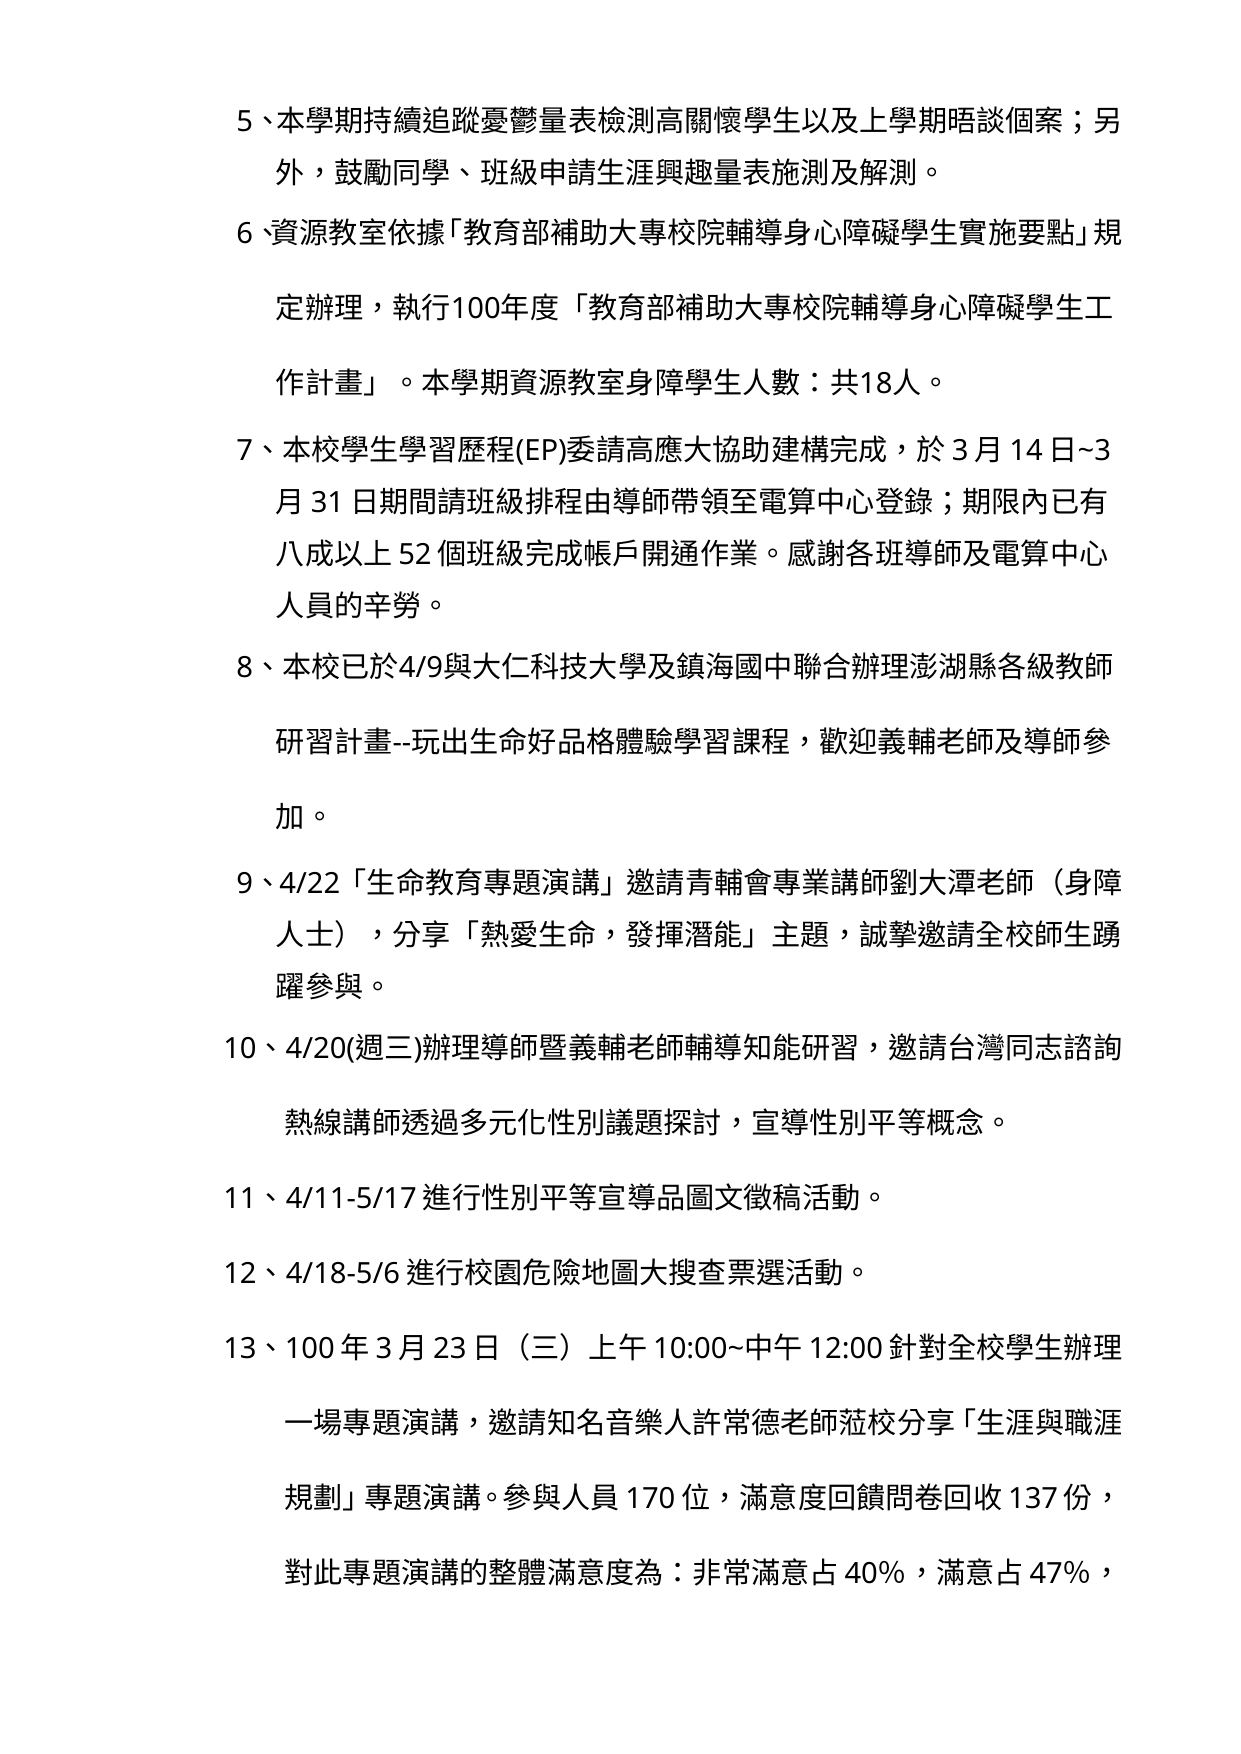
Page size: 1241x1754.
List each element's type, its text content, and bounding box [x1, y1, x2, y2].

text 8、本校已於4/9與大仁科技大學及鎮海國中聯合辦理澎湖縣各級教師研習計畫--玩出生命好品格體驗學習課程，歡迎義輔老師及導師參加。 [236, 627, 1122, 852]
text 12、4/18-5/6進行校園危險地圖大搜查票選活動。 [223, 1233, 1122, 1308]
text 7、本校學生學習歷程(EP)委請高應大協助建構完成，於3月14日~3月31日期間請班級排程由導師帶領至電算中心登錄；期限內已有八成以上52個班級完成帳戶開通作業。感謝各班導師及電算中心人員的辛勞。 [236, 419, 1122, 627]
text 6、資源教室依據「教育部補助大專校院輔導身心障礙學生實施要點」規定辦理，執行100年度「教育部補助大專校院輔導身心障礙學生工作計畫」。本學期資源教室身障學生人數：共18人。 [236, 194, 1122, 419]
text 9、4/22「生命教育專題演講」邀請青輔會專業講師劉大潭老師（身障人士），分享「熱愛生命，發揮潛能」主題，誠摯邀請全校師生踴躍參與。 [236, 852, 1122, 1008]
text 13、100年3月23日（三）上午10:00~中午12:00針對全校學生辦理一場專題演講，邀請知名音樂人許常德老師蒞校分享「生涯與職涯規劃」專題演講。參與人員170位，滿意度回饋問卷回收137份，對此專題演講的整體滿意度為：非常滿意占40％，滿意占47％， [223, 1308, 1122, 1608]
text 10、4/20(週三)辦理導師暨義輔老師輔導知能研習，邀請台灣同志諮詢熱線講師透過多元化性別議題探討，宣導性別平等概念。 [223, 1008, 1122, 1158]
text 11、4/11-5/17進行性別平等宣導品圖文徵稿活動。 [223, 1158, 1122, 1233]
text 5、本學期持續追蹤憂鬱量表檢測高關懷學生以及上學期晤談個案；另外，鼓勵同學、班級申請生涯興趣量表施測及解測。 [236, 89, 1122, 194]
